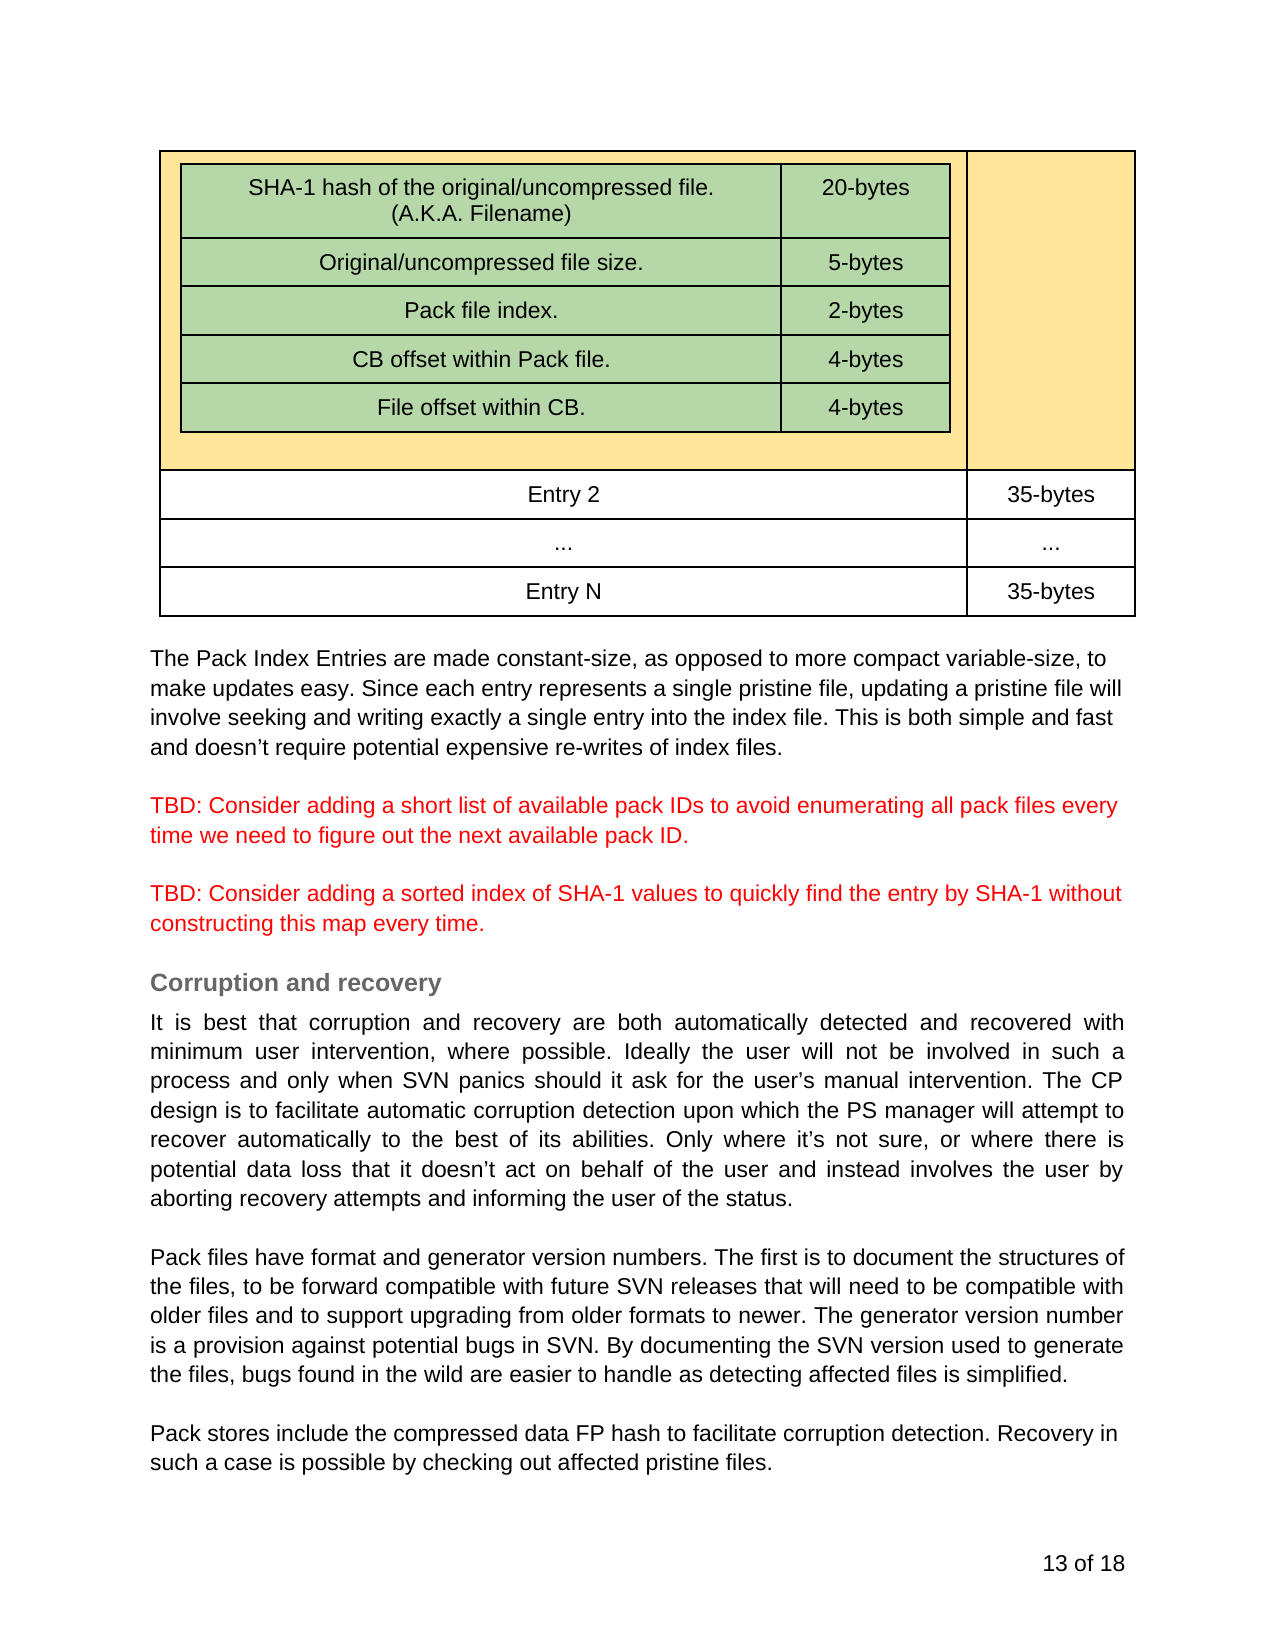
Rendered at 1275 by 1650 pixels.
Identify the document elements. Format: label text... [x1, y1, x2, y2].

text It is best that corruption and recovery are both automatically detected and recovered with minimum user intervention, where possible. Ideally the user will not be involved in such a process and only when SVN panics should it ask for the user’s manual intervention. The CP design is to facilitate automatic corruption detection upon which the PS manager will attempt to recover automatically to the best of its abilities. Only where it’s not sure, or where there is potential data loss that it doesn’t act on behalf of the user and instead involves the user by aborting recovery attempts and informing the user of the status. [150, 1009, 1125, 1211]
text TBD: Consider adding a short list of available pack IDs to avoid enumerating all pack files every time we need to figure out the next available pack ID. [150, 793, 1125, 848]
table_cell 4-bytes [782, 336, 949, 382]
table_cell Entry N [161, 568, 966, 614]
table_cell File offset within CB. [182, 384, 780, 431]
table_cell ... [968, 520, 1134, 566]
table_cell 35-bytes [968, 568, 1134, 614]
table_header 20-bytes [782, 165, 949, 237]
table_header SHA-1 hash of the original/uncompressed file. (A.K.A. Filename) [182, 165, 780, 237]
table_cell Original/uncompressed file size. [182, 239, 780, 285]
table_cell Pack file index. [182, 287, 780, 334]
text TBD: Consider adding a sorted index of SHA-1 values to quickly find the entry by SHA-1 without constructing this map every time. [150, 881, 1125, 936]
table_cell 5-bytes [782, 239, 949, 285]
text Pack files have format and generator version numbers. The first is to document the structures of the files, to be forward compatible with future SVN releases that will need to be compatible with older files and to support upgrading from older formats to newer. The generator version number is a provision against potential bugs in SVN. By documenting the SVN version used to generate the files, bugs found in the wild are easier to handle as detecting affected files is simplified. [150, 1244, 1125, 1387]
table_cell ... [161, 520, 966, 566]
table_cell 4-bytes [782, 384, 949, 431]
table_cell 35-bytes [968, 471, 1134, 517]
table_cell Entry 2 [161, 471, 966, 517]
text Pack stores include the compressed data FP hash to facilitate corruption detection. Recovery in such a case is possible by checking out affected pristine files. [150, 1421, 1125, 1476]
text The Pack Index Entries are made constant-size, as opposed to more compact variable-size, to make updates easy. Since each entry represents a single pristine file, updating a pristine file will involve seeking and writing exactly a single entry into the index file. This is both simple and fast and doesn’t require potential expensive re-writes of index files. [150, 646, 1125, 760]
table_cell [968, 152, 1134, 469]
table_cell [161, 152, 966, 469]
subtitle Corruption and recovery [150, 969, 1125, 997]
table_cell 2-bytes [782, 287, 949, 334]
table_cell CB offset within Pack file. [182, 336, 780, 382]
